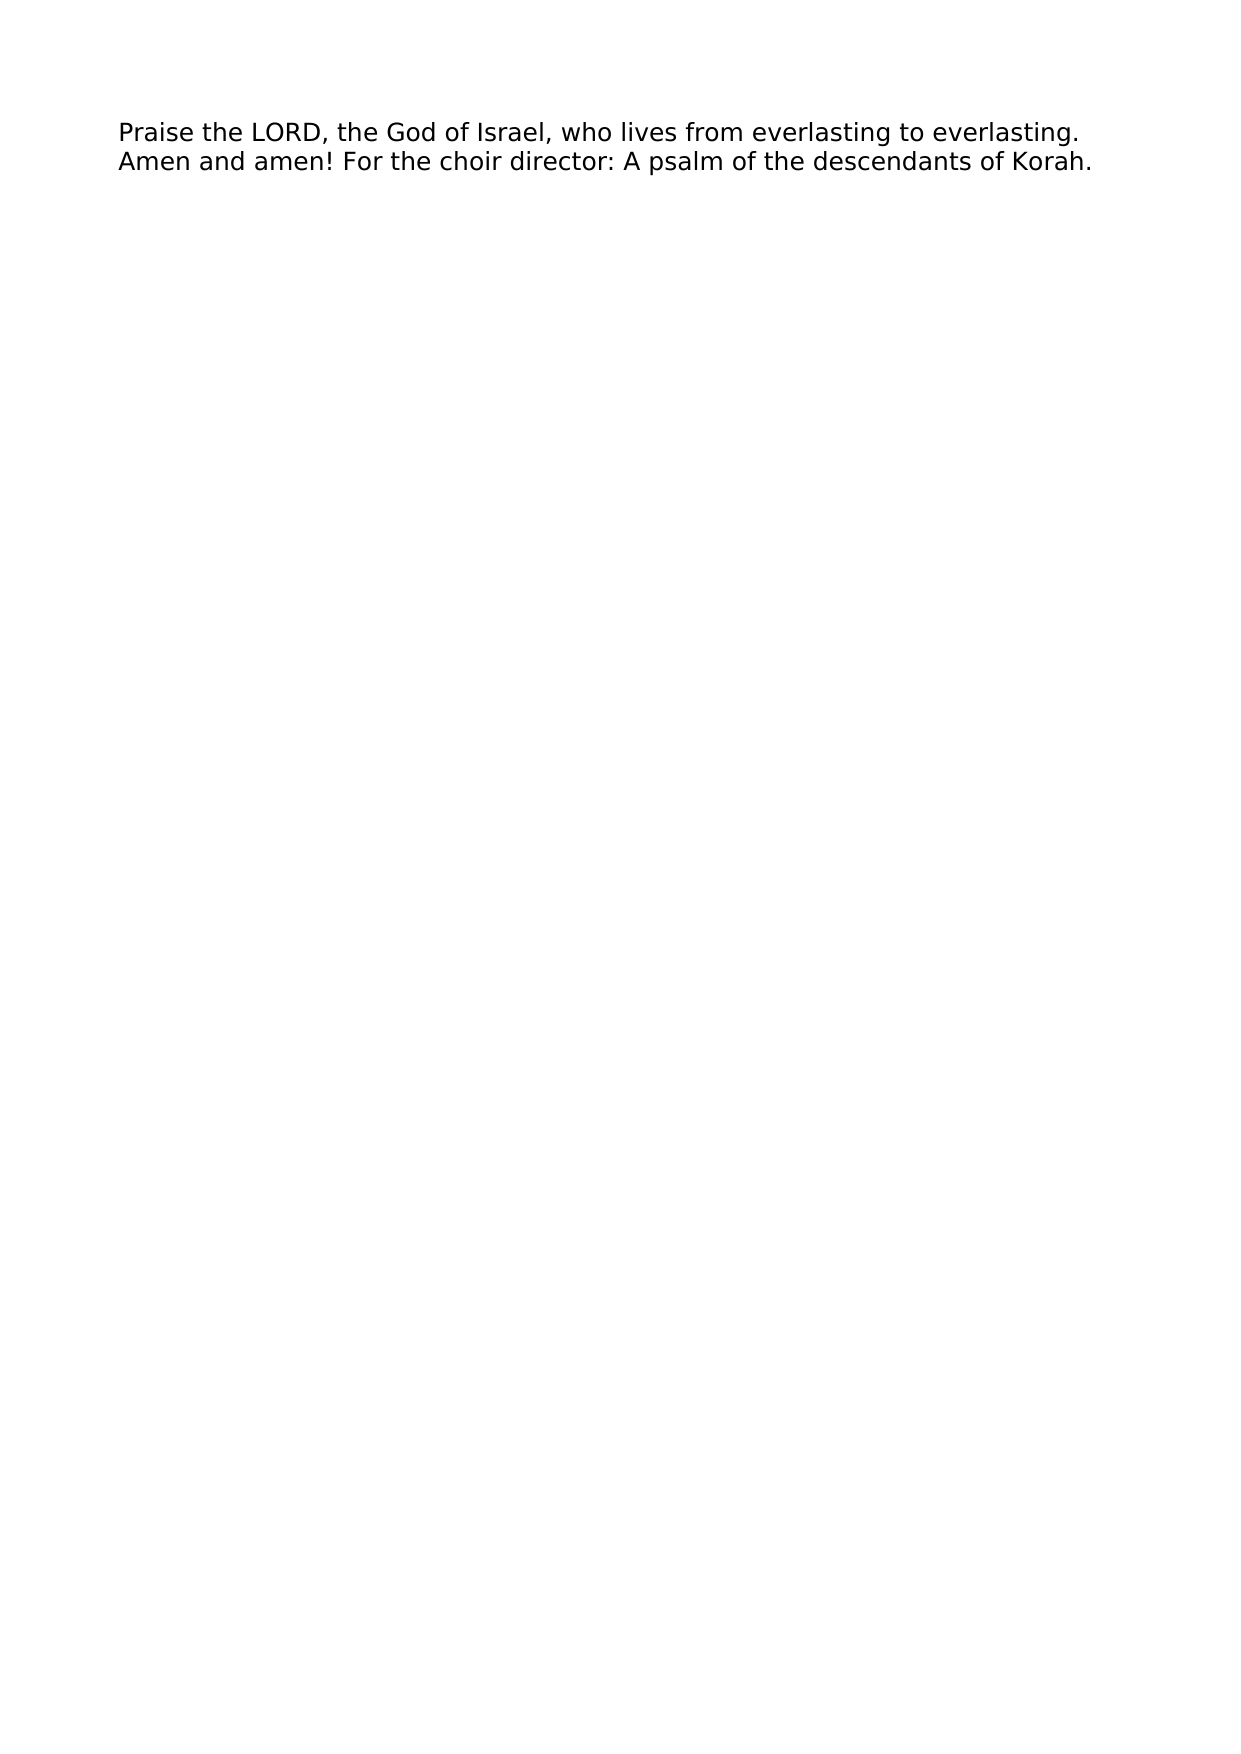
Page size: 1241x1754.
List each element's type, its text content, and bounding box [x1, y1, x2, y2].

text Praise the LORD, the God of Israel, who lives from everlasting to everlasting. Amen and amen! For the choir director: A psalm of the descendants of Korah. [118, 118, 1122, 176]
